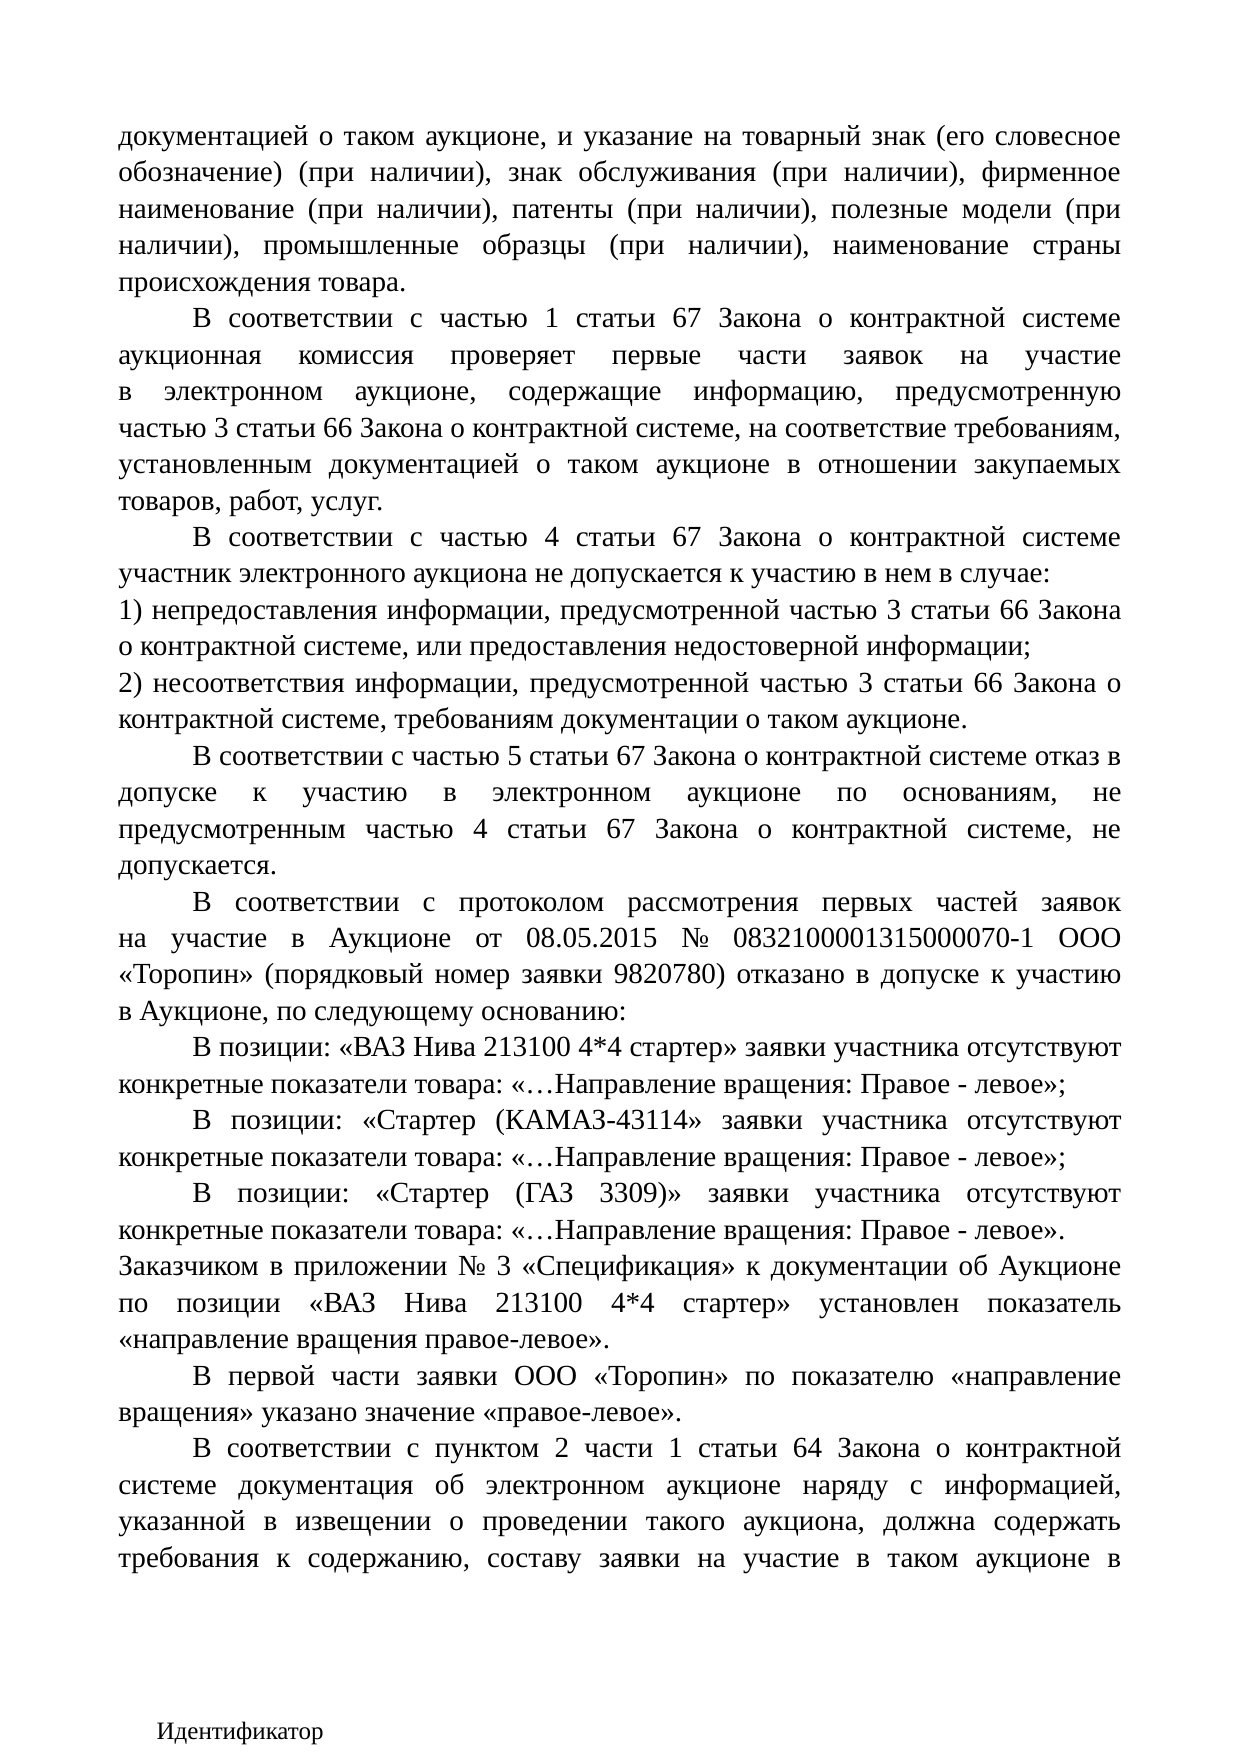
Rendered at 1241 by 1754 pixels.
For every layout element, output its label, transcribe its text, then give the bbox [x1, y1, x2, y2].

text Заказчиком в приложении № 3 «Спецификация» к документации об Аукционе по позиции «ВАЗ Нива 213100 4*4 стартер» установлен показатель «направление вращения правое-левое». [118, 1248, 1122, 1355]
text В соответствии с частью 4 статьи 67 Закона о контрактной системе участник электронного аукциона не допускается к участию в нем в случае: [118, 519, 1122, 589]
text В позиции: «Стартер (ГАЗ 3309)» заявки участника отсутствуют конкретные показатели товара: «…Направление вращения: Правое - левое». [118, 1175, 1122, 1245]
text документацией о таком аукционе, и указание на товарный знак (его словесное обозначение) (при наличии), знак обслуживания (при наличии), фирменное наименование (при наличии), патенты (при наличии), полезные модели (при наличии), промышленные образцы (при наличии), наименование страны происхождения товара. [118, 118, 1122, 297]
text 2) несоответствия информации, предусмотренной частью 3 статьи 66 Закона о контрактной системе, требованиям документации о таком аукционе. [118, 665, 1122, 735]
text В соответствии с пунктом 2 части 1 статьи 64 Закона о контрактной системе документация об электронном аукционе наряду с информацией, указанной в извещении о проведении такого аукциона, должна содержать требования к содержанию, составу заявки на участие в таком аукционе в [118, 1431, 1122, 1573]
text В соответствии с частью 1 статьи 67 Закона о контрактной системе аукционная комиссия проверяет первые части заявок на участие в электронном аукционе, содержащие информацию, предусмотренную частью 3 статьи 66 Закона о контрактной системе, на соответствие требованиям, установленным документацией о таком аукционе в отношении закупаемых товаров, работ, услуг. [118, 300, 1122, 516]
text 1) непредоставления информации, предусмотренной частью 3 статьи 66 Закона о контрактной системе, или предоставления недостоверной информации; [118, 592, 1122, 662]
text В позиции: «Стартер (КАМАЗ-43114» заявки участника отсутствуют конкретные показатели товара: «…Направление вращения: Правое - левое»; [118, 1102, 1122, 1172]
text В соответствии с протоколом рассмотрения первых частей заявок на участие в Аукционе от 08.05.2015 № 0832100001315000070-1 ООО «Торопин» (порядковый номер заявки 9820780) отказано в допуске к участию в Аукционе, по следующему основанию: [118, 884, 1122, 1027]
text В соответствии с частью 5 статьи 67 Закона о контрактной системе отказ в допуске к участию в электронном аукционе по основаниям, не предусмотренным частью 4 статьи 67 Закона о контрактной системе, не допускается. [118, 738, 1122, 881]
text В первой части заявки ООО «Торопин» по показателю «направление вращения» указано значение «правое-левое». [118, 1358, 1122, 1428]
text В позиции: «ВАЗ Нива 213100 4*4 стартер» заявки участника отсутствуют конкретные показатели товара: «…Направление вращения: Правое - левое»; [118, 1029, 1122, 1099]
